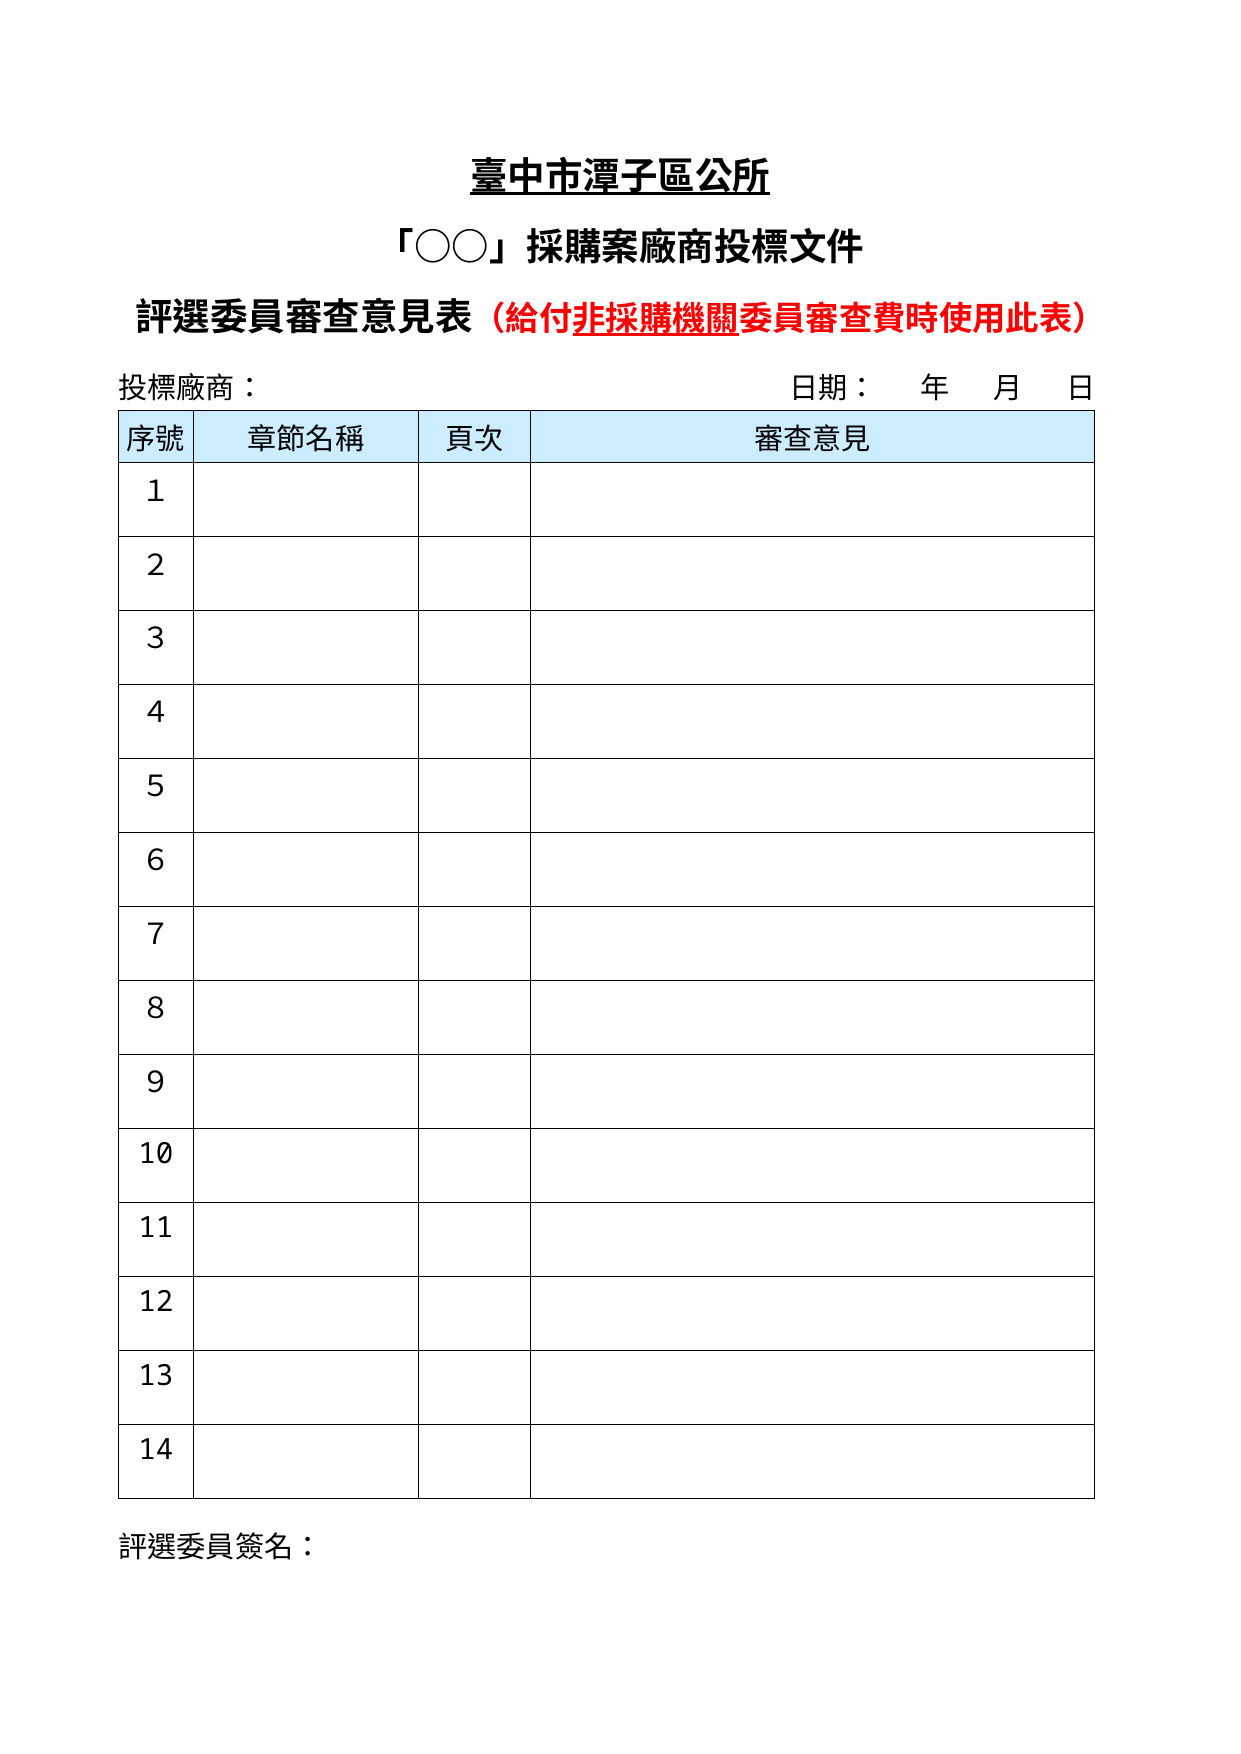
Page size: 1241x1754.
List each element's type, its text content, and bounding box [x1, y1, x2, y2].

table_cell 13 [119, 1351, 193, 1423]
table_cell [531, 759, 1094, 832]
table_cell [419, 759, 530, 832]
table_cell [531, 1351, 1094, 1423]
table_cell [531, 463, 1094, 536]
table_cell [531, 1129, 1094, 1202]
table_cell [531, 611, 1094, 684]
table_cell [531, 1203, 1094, 1276]
table_header 審查意見 [531, 411, 1094, 462]
table_cell [194, 537, 418, 610]
table_cell [419, 537, 530, 610]
table_cell [419, 1203, 530, 1276]
table_cell [419, 907, 530, 980]
table_cell 11 [119, 1203, 193, 1276]
table_cell ４ [119, 685, 193, 758]
table_cell [531, 833, 1094, 906]
table_cell [419, 1351, 530, 1423]
table_cell [419, 611, 530, 684]
table_cell [194, 685, 418, 758]
text 評選委員審查意見表（給付非採購機關委員審查費時使用此表） [118, 273, 1122, 335]
table_header 頁次 [419, 411, 530, 462]
table_cell ６ [119, 833, 193, 906]
table_cell 14 [119, 1425, 193, 1497]
table_cell [531, 685, 1094, 758]
table_cell [194, 463, 418, 536]
table_cell [194, 1055, 418, 1128]
table_cell [419, 685, 530, 758]
table_cell [194, 1129, 418, 1202]
table_cell [194, 907, 418, 980]
table_cell [419, 1055, 530, 1128]
table_cell ５ [119, 759, 193, 832]
table_cell 10 [119, 1129, 193, 1202]
table_cell [419, 833, 530, 906]
table_header 序號 [119, 411, 193, 462]
table_cell [194, 981, 418, 1054]
table_cell [419, 1425, 530, 1497]
table_cell [419, 463, 530, 536]
text 投標廠商： 日期： 年 月 日 [118, 344, 1122, 406]
table_cell [194, 1425, 418, 1497]
table_cell [531, 1277, 1094, 1349]
table_cell [194, 1351, 418, 1423]
table_cell ３ [119, 611, 193, 684]
table_cell ２ [119, 537, 193, 610]
table_cell [531, 537, 1094, 610]
table_cell [194, 611, 418, 684]
table_cell [531, 1425, 1094, 1497]
text 「○○」採購案廠商投標文件 [118, 202, 1122, 264]
table_cell [419, 981, 530, 1054]
table_cell [194, 1277, 418, 1349]
table_cell [194, 1203, 418, 1276]
table_cell [194, 833, 418, 906]
table_cell [419, 1129, 530, 1202]
table_cell 12 [119, 1277, 193, 1349]
table_cell ９ [119, 1055, 193, 1128]
table_cell [194, 759, 418, 832]
table_cell [531, 907, 1094, 980]
text 評選委員簽名： [118, 1503, 1122, 1565]
table_cell ７ [119, 907, 193, 980]
table_cell [419, 1277, 530, 1349]
table_cell [531, 981, 1094, 1054]
text 臺中市潭子區公所 [118, 131, 1122, 194]
table_cell １ [119, 463, 193, 536]
table_cell [531, 1055, 1094, 1128]
table_cell ８ [119, 981, 193, 1054]
table_header 章節名稱 [194, 411, 418, 462]
